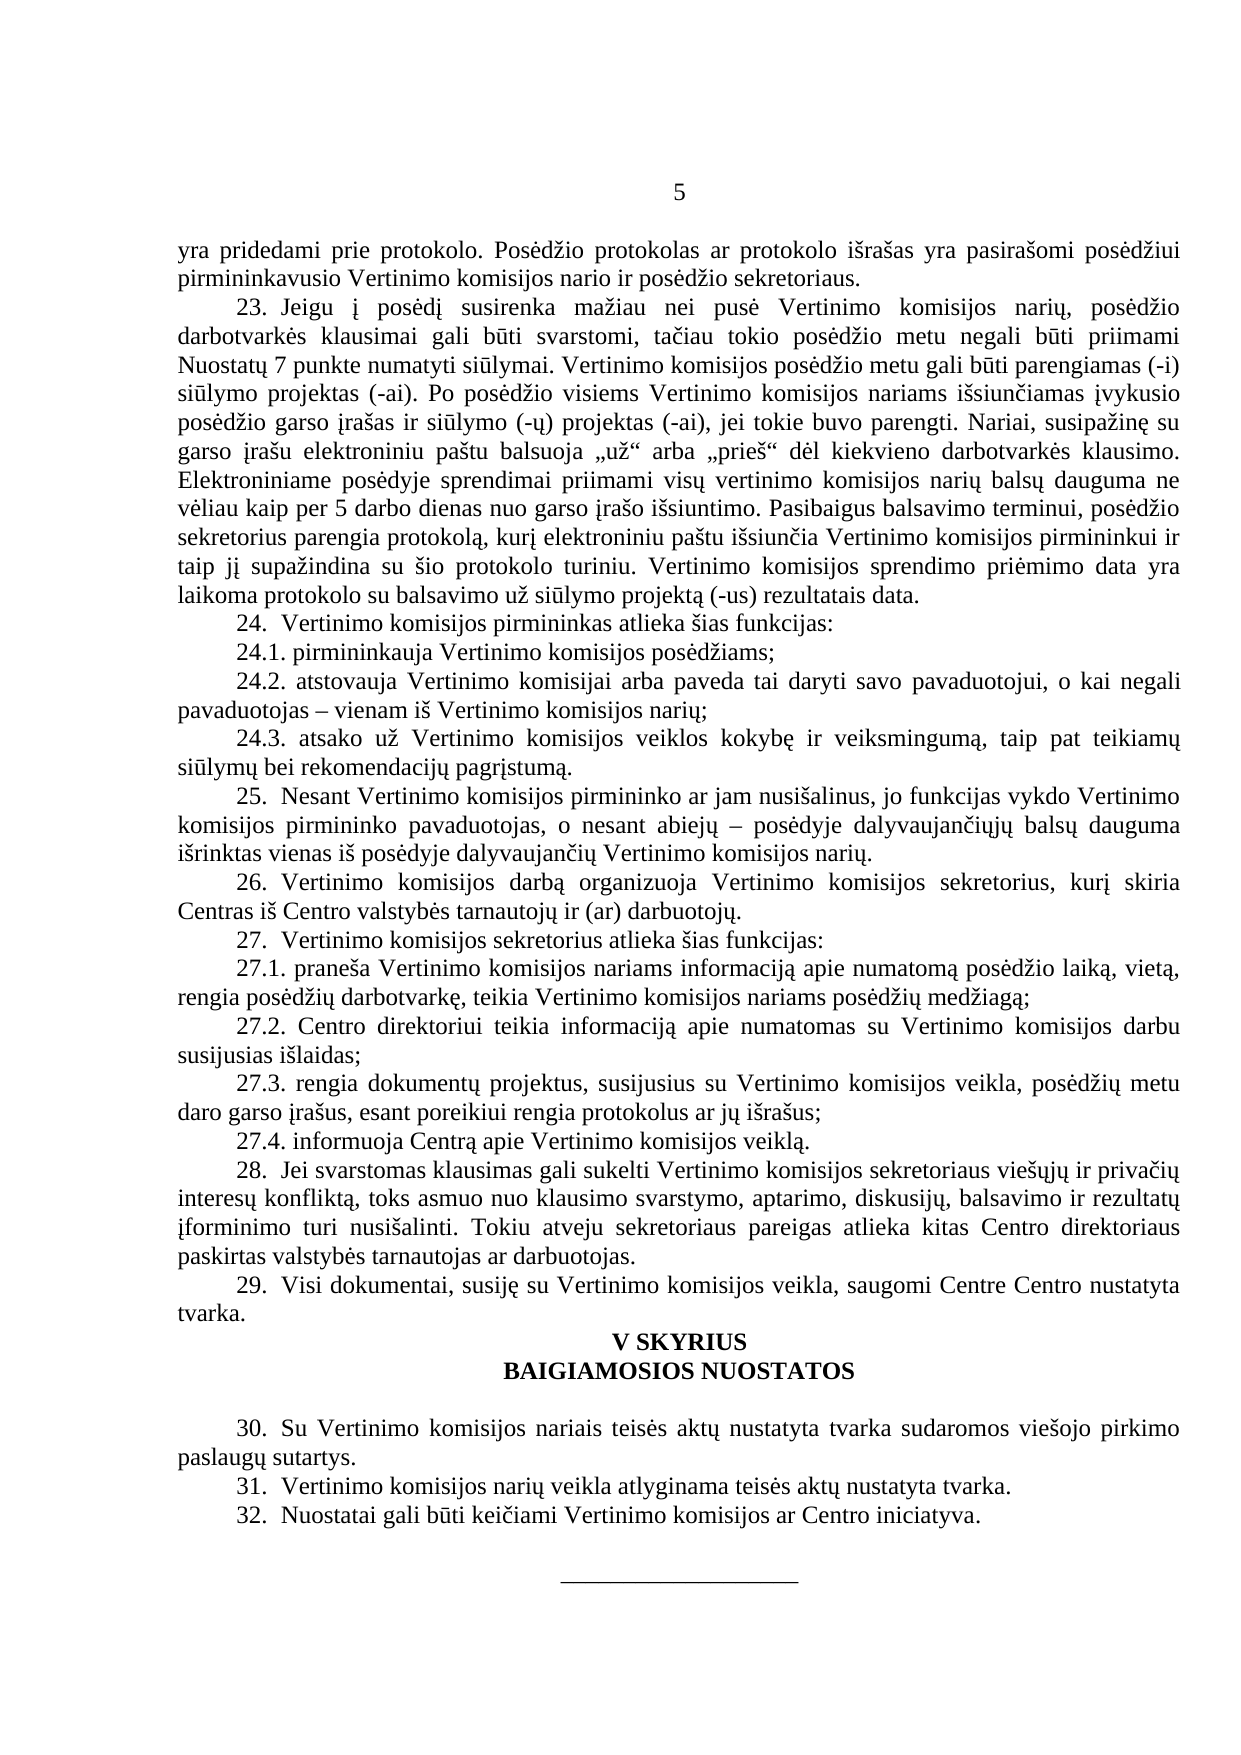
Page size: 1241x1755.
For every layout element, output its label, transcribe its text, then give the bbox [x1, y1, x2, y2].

text 29. Visi dokumentai, susiję su Vertinimo komisijos veikla, saugomi Centre Centro nustatyta tvarka. [177, 1270, 1181, 1327]
text 24.2. atstovauja Vertinimo komisijai arba paveda tai daryti savo pavaduotojui, o kai negali pavaduotojas – vienam iš Vertinimo komisijos narių; [177, 666, 1181, 723]
text yra pridedami prie protokolo. Posėdžio protokolas ar protokolo išrašas yra pasirašomi posėdžiui pirmininkavusio Vertinimo komisijos nario ir posėdžio sekretoriaus. [177, 235, 1181, 292]
text 31. Vertinimo komisijos narių veikla atlyginama teisės aktų nustatyta tvarka. [177, 1471, 1181, 1500]
text 24.3. atsako už Vertinimo komisijos veiklos kokybę ir veiksmingumą, taip pat teikiamų siūlymų bei rekomendacijų pagrįstumą. [177, 723, 1181, 781]
text 27.3. rengia dokumentų projektus, susijusius su Vertinimo komisijos veikla, posėdžių metu daro garso įrašus, esant poreikiui rengia protokolus ar jų išrašus; [177, 1068, 1181, 1126]
text 27.2. Centro direktoriui teikia informaciją apie numatomas su Vertinimo komisijos darbu susijusias išlaidas; [177, 1011, 1181, 1068]
text 27.1. praneša Vertinimo komisijos nariams informaciją apie numatomą posėdžio laiką, vietą, rengia posėdžių darbotvarkę, teikia Vertinimo komisijos nariams posėdžių medžiagą; [177, 953, 1181, 1011]
text 26. Vertinimo komisijos darbą organizuoja Vertinimo komisijos sekretorius, kurį skiria Centras iš Centro valstybės tarnautojų ir (ar) darbuotojų. [177, 867, 1181, 925]
text 23. Jeigu į posėdį susirenka mažiau nei pusė Vertinimo komisijos narių, posėdžio darbotvarkės klausimai gali būti svarstomi, tačiau tokio posėdžio metu negali būti priimami Nuostatų 7 punkte numatyti siūlymai. Vertinimo komisijos posėdžio metu gali būti parengiamas (-i) siūlymo projektas (-ai). Po posėdžio visiems Vertinimo komisijos nariams išsiunčiamas įvykusio posėdžio garso įrašas ir siūlymo (-ų) projektas (-ai), jei tokie buvo parengti. Nariai, susipažinę su garso įrašu elektroniniu paštu balsuoja „už“ arba „prieš“ dėl kiekvieno darbotvarkės klausimo. Elektroniniame posėdyje sprendimai priimami visų vertinimo komisijos narių balsų dauguma ne vėliau kaip per 5 darbo dienas nuo garso įrašo išsiuntimo. Pasibaigus balsavimo terminui, posėdžio sekretorius parengia protokolą, kurį elektroniniu paštu išsiunčia Vertinimo komisijos pirmininkui ir taip jį supažindina su šio protokolo turiniu. Vertinimo komisijos sprendimo priėmimo data yra laikoma protokolo su balsavimo už siūlymo projektą (-us) rezultatais data. [177, 292, 1181, 608]
text 30. Su Vertinimo komisijos nariais teisės aktų nustatyta tvarka sudaromos viešojo pirkimo paslaugų sutartys. [177, 1413, 1181, 1471]
text BAIGIAMOSIOS NUOSTATOS [177, 1356, 1181, 1385]
text V skyrius [177, 1327, 1181, 1356]
text 27. Vertinimo komisijos sekretorius atlieka šias funkcijas: [177, 925, 1181, 953]
text 24. Vertinimo komisijos pirmininkas atlieka šias funkcijas: [177, 608, 1181, 637]
text 24.1. pirmininkauja Vertinimo komisijos posėdžiams; [177, 637, 1181, 666]
text 32. Nuostatai gali būti keičiami Vertinimo komisijos ar Centro iniciatyva. [177, 1500, 1181, 1528]
text ___________________ [177, 1557, 1181, 1586]
text 27.4. informuoja Centrą apie Vertinimo komisijos veiklą. [177, 1126, 1181, 1155]
text 25. Nesant Vertinimo komisijos pirmininko ar jam nusišalinus, jo funkcijas vykdo Vertinimo komisijos pirmininko pavaduotojas, o nesant abiejų – posėdyje dalyvaujančiųjų balsų dauguma išrinktas vienas iš posėdyje dalyvaujančių Vertinimo komisijos narių. [177, 781, 1181, 867]
text 28. Jei svarstomas klausimas gali sukelti Vertinimo komisijos sekretoriaus viešųjų ir privačių interesų konfliktą, toks asmuo nuo klausimo svarstymo, aptarimo, diskusijų, balsavimo ir rezultatų įforminimo turi nusišalinti. Tokiu atveju sekretoriaus pareigas atlieka kitas Centro direktoriaus paskirtas valstybės tarnautojas ar darbuotojas. [177, 1155, 1181, 1270]
